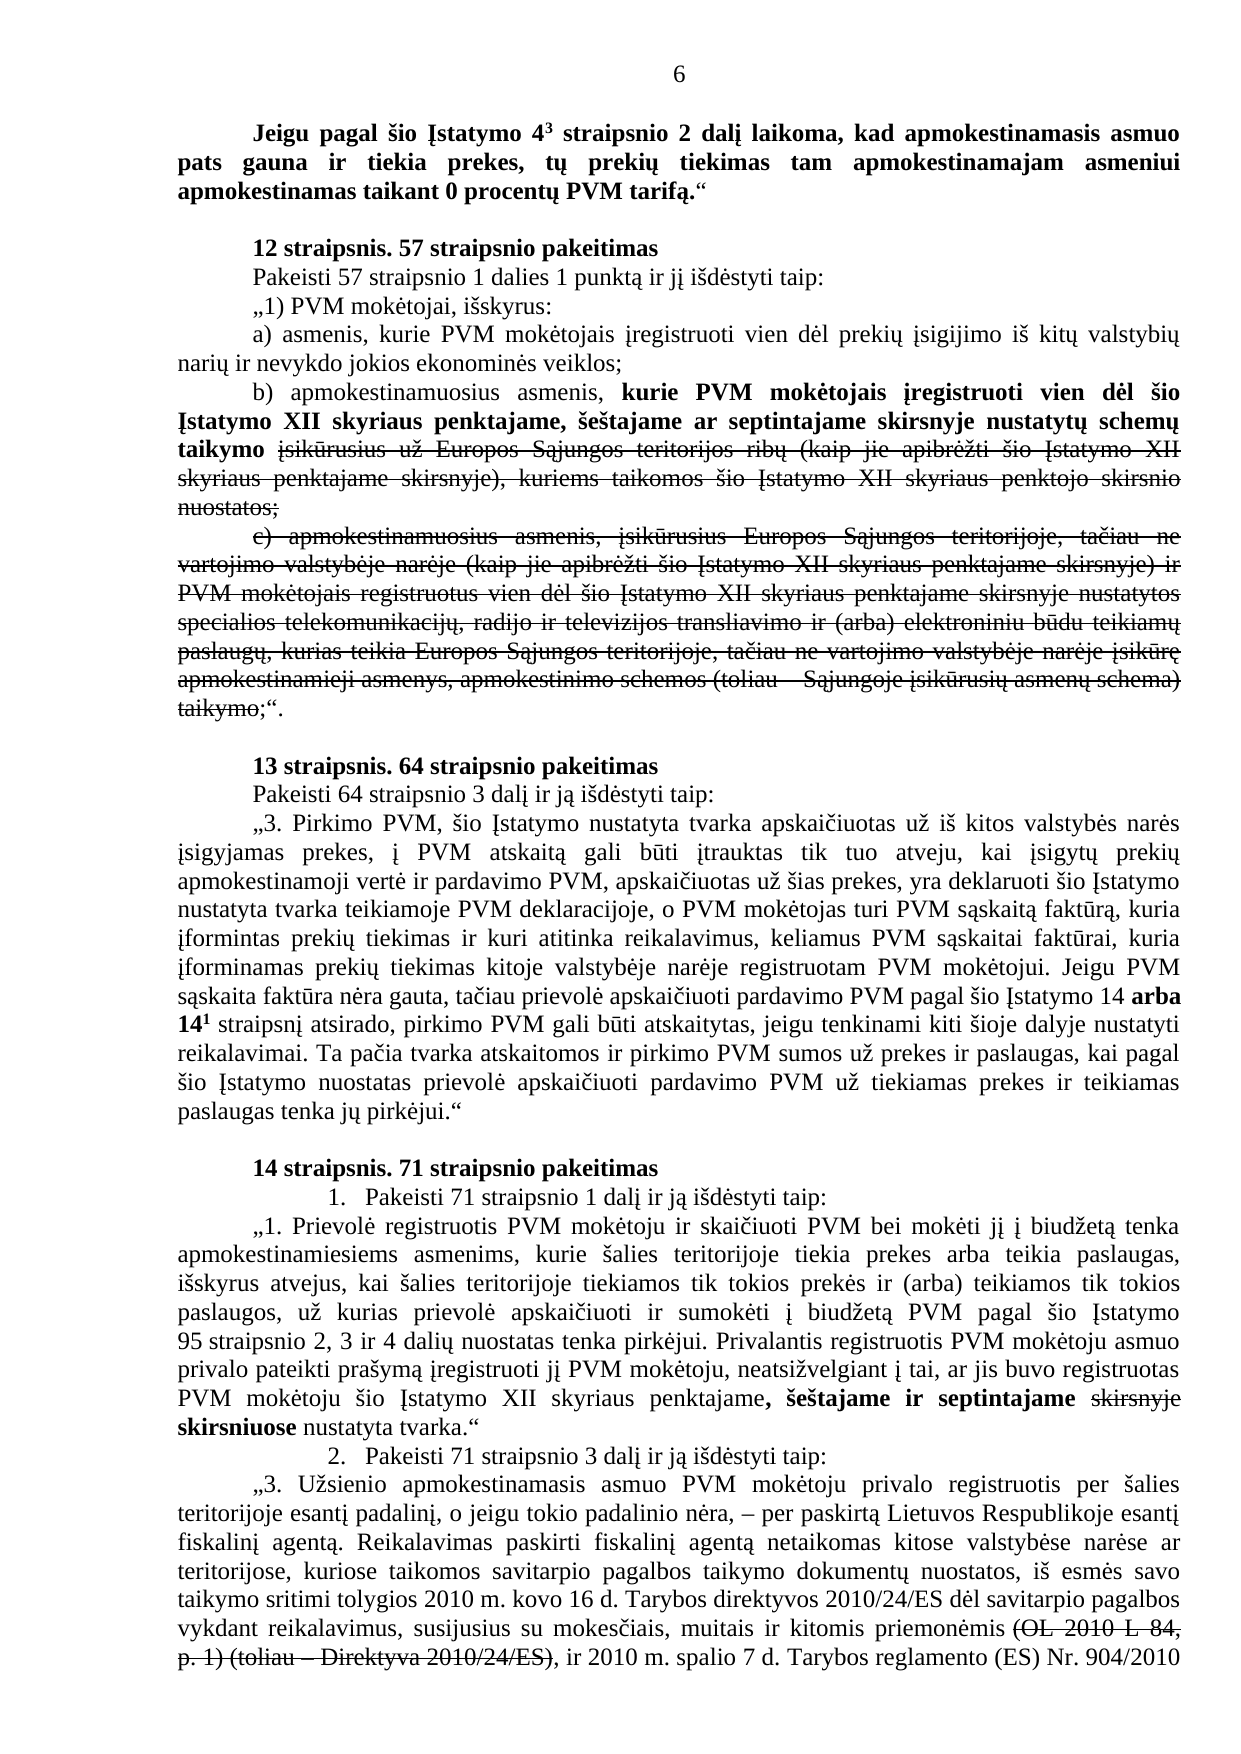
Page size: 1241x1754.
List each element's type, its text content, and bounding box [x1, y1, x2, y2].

text c) apmokestinamuosius asmenis, įsikūrusius Europos Sąjungos teritorijoje, tačiau ne vartojimo valstybėje narėje (kaip jie apibrėžti šio Įstatymo XII skyriaus penktajame skirsnyje) ir PVM mokėtojais registruotus vien dėl šio Įstatymo XII skyriaus penktajame skirsnyje nustatytos specialios telekomunikacijų, radijo ir televizijos transliavimo ir (arba) elektroniniu būdu teikiamų paslaugų, kurias teikia Europos Sąjungos teritorijoje, tačiau ne vartojimo valstybėje narėje įsikūrę apmokestinamieji asmenys, apmokestinimo schemos (toliau – Sąjungoje įsikūrusių asmenų schema) taikymo;“. [177, 595, 1181, 623]
text c) apmokestinamuosius asmenis, įsikūrusius Europos Sąjungos teritorijoje, tačiau ne vartojimo valstybėje narėje (kaip jie apibrėžti šio Įstatymo XII skyriaus penktajame skirsnyje) ir PVM mokėtojais registruotus vien dėl šio Įstatymo XII skyriaus penktajame skirsnyje nustatytos specialios telekomunikacijų, radijo ir televizijos transliavimo ir (arba) elektroniniu būdu teikiamų paslaugų, kurias teikia Europos Sąjungos teritorijoje, tačiau ne vartojimo valstybėje narėje įsikūrę apmokestinamieji asmenys, apmokestinimo schemos (toliau – Sąjungoje įsikūrusių asmenų schema) taikymo;“. [177, 566, 1181, 594]
text c) apmokestinamuosius asmenis, įsikūrusius Europos Sąjungos teritorijoje, tačiau ne vartojimo valstybėje narėje (kaip jie apibrėžti šio Įstatymo XII skyriaus penktajame skirsnyje) ir PVM mokėtojais registruotus vien dėl šio Įstatymo XII skyriaus penktajame skirsnyje nustatytos specialios telekomunikacijų, radijo ir televizijos transliavimo ir (arba) elektroniniu būdu teikiamų paslaugų, kurias teikia Europos Sąjungos teritorijoje, tačiau ne vartojimo valstybėje narėje įsikūrę apmokestinamieji asmenys, apmokestinimo schemos (toliau – Sąjungoje įsikūrusių asmenų schema) taikymo;“. [177, 681, 1181, 722]
text c) apmokestinamuosius asmenis, įsikūrusius Europos Sąjungos teritorijoje, tačiau ne vartojimo valstybėje narėje (kaip jie apibrėžti šio Įstatymo XII skyriaus penktajame skirsnyje) ir PVM mokėtojais registruotus vien dėl šio Įstatymo XII skyriaus penktajame skirsnyje nustatytos specialios telekomunikacijų, radijo ir televizijos transliavimo ir (arba) elektroniniu būdu teikiamų paslaugų, kurias teikia Europos Sąjungos teritorijoje, tačiau ne vartojimo valstybėje narėje įsikūrę apmokestinamieji asmenys, apmokestinimo schemos (toliau – Sąjungoje įsikūrusių asmenų schema) taikymo;“. [177, 521, 1181, 565]
text „3. Pirkimo PVM, šio Įstatymo nustatyta tvarka apskaičiuotas už iš kitos valstybės narės įsigyjamas prekes, į PVM atskaitą gali būti įtrauktas tik tuo atveju, kai įsigytų prekių apmokestinamoji vertė ir pardavimo PVM, apskaičiuotas už šias prekes, yra deklaruoti šio Įstatymo nustatyta tvarka teikiamoje PVM deklaracijoje, o PVM mokėtojas turi PVM sąskaitą faktūrą, kuria įformintas prekių tiekimas ir kuri atitinka reikalavimus, keliamus PVM sąskaitai faktūrai, kuria įforminamas prekių tiekimas kitoje valstybėje narėje registruotam PVM mokėtojui. Jeigu PVM sąskaita faktūra nėra gauta, tačiau prievolė apskaičiuoti pardavimo PVM pagal šio Įstatymo 14 arba 141 straipsnį atsirado, pirkimo PVM gali būti atskaitytas, jeigu tenkinami kiti šioje dalyje nustatyti reikalavimai. Ta pačia tvarka atskaitomos ir pirkimo PVM sumos už prekes ir paslaugas, kai pagal šio Įstatymo nuostatas prievolė apskaičiuoti pardavimo PVM už tiekiamas prekes ir teikiamas paslaugas tenka jų pirkėjui.“ [177, 808, 1181, 1124]
text a) asmenis, kurie PVM mokėtojais įregistruoti vien dėl prekių įsigijimo iš kitų valstybių narių ir nevykdo jokios ekonominės veiklos; [177, 319, 1181, 377]
text „3. Užsienio apmokestinamasis asmuo PVM mokėtoju privalo registruotis per šalies teritorijoje esantį padalinį, o jeigu tokio padalinio nėra, – per paskirtą Lietuvos Respublikoje esantį fiskalinį agentą. Reikalavimas paskirti fiskalinį agentą netaikomas kitose valstybėse narėse ar teritorijose, kuriose taikomos savitarpio pagalbos taikymo dokumentų nuostatos, iš esmės savo taikymo sritimi tolygios 2010 m. kovo 16 d. Tarybos direktyvos 2010/24/ES dėl savitarpio pagalbos vykdant reikalavimus, susijusius su mokesčiais, muitais ir kitomis priemonėmis (OL 2010 L 84, p. 1) (toliau – Direktyva 2010/24/ES), ir 2010 m. spalio 7 d. Tarybos reglamento (ES) Nr. 904/2010 dėl administracinio bendradarbiavimo ir kovos su sukčiavimu pridėtinės vertės mokesčio srityje su visais paskutiniais pakeitimais, padarytais Tarybos reglamentu (ES) Nr. 517/2013 (OL 2013 L 158, p. 1) (toliau – Reglamentas (ES) Nr. 904/2010), nuostatoms, įsikūrusiems apmokestinamiesiems asmenims ir apmokestinamiesiems asmenims, kurie PVM mokėtojais registruojasi specialios telekomunikacijų, radijo ir televizijos transliavimo ir (arba) elektroniniu būdu teikiamų paslaugų, kurias teikia už Europos Sąjungos teritorijos ribų įsikūrę apmokestinamieji asmenys, apmokestinimo schemos (toliau –Sąjungoje neįsikūrusių asmenų schema) taikymo tikslais dėl šio Įstatymo XII skyriaus penktajame, šeštajame ir septintajame skirsniuose nurodytų specialių schemų taikymo (jie PVM mokėtojais gali būti registruojami tiesiogiai). Užsienio apmokestinamasis asmuo neprivalo registruotis PVM mokėtoju, jeigu jis šalies teritorijoje vykdo tik šią veiklą: [177, 1469, 1181, 1671]
text 12 straipsnis. 57 straipsnio pakeitimas [177, 233, 1181, 262]
text Pakeisti 57 straipsnio 1 dalies 1 punktą ir jį išdėstyti taip: [177, 262, 1181, 291]
text c) apmokestinamuosius asmenis, įsikūrusius Europos Sąjungos teritorijoje, tačiau ne vartojimo valstybėje narėje (kaip jie apibrėžti šio Įstatymo XII skyriaus penktajame skirsnyje) ir PVM mokėtojais registruotus vien dėl šio Įstatymo XII skyriaus penktajame skirsnyje nustatytos specialios telekomunikacijų, radijo ir televizijos transliavimo ir (arba) elektroniniu būdu teikiamų paslaugų, kurias teikia Europos Sąjungos teritorijoje, tačiau ne vartojimo valstybėje narėje įsikūrę apmokestinamieji asmenys, apmokestinimo schemos (toliau – Sąjungoje įsikūrusių asmenų schema) taikymo;“. [177, 652, 1181, 680]
text c) apmokestinamuosius asmenis, įsikūrusius Europos Sąjungos teritorijoje, tačiau ne vartojimo valstybėje narėje (kaip jie apibrėžti šio Įstatymo XII skyriaus penktajame skirsnyje) ir PVM mokėtojais registruotus vien dėl šio Įstatymo XII skyriaus penktajame skirsnyje nustatytos specialios telekomunikacijų, radijo ir televizijos transliavimo ir (arba) elektroniniu būdu teikiamų paslaugų, kurias teikia Europos Sąjungos teritorijoje, tačiau ne vartojimo valstybėje narėje įsikūrę apmokestinamieji asmenys, apmokestinimo schemos (toliau – Sąjungoje įsikūrusių asmenų schema) taikymo;“. [177, 624, 1181, 651]
text b) apmokestinamuosius asmenis, kurie PVM mokėtojais įregistruoti vien dėl šio Įstatymo XII skyriaus penktajame, šeštajame ar septintajame skirsnyje nustatytų schemų taikymo įsikūrusius už Europos Sąjungos teritorijos ribų (kaip jie apibrėžti šio Įstatymo XII skyriaus penktajame skirsnyje), kuriems taikomos šio Įstatymo XII skyriaus penktojo skirsnio nuostatos; [177, 480, 1181, 521]
text b) apmokestinamuosius asmenis, kurie PVM mokėtojais įregistruoti vien dėl šio Įstatymo XII skyriaus penktajame, šeštajame ar septintajame skirsnyje nustatytų schemų taikymo įsikūrusius už Europos Sąjungos teritorijos ribų (kaip jie apibrėžti šio Įstatymo XII skyriaus penktajame skirsnyje), kuriems taikomos šio Įstatymo XII skyriaus penktojo skirsnio nuostatos; [177, 377, 1181, 479]
list Pakeisti 71 straipsnio 1 dalį ir ją išdėstyti taip: [327, 1182, 1181, 1211]
text Pakeisti 64 straipsnio 3 dalį ir ją išdėstyti taip: [252, 779, 1181, 808]
list Pakeisti 71 straipsnio 3 dalį ir ją išdėstyti taip: [327, 1441, 1181, 1469]
text „1. Prievolė registruotis PVM mokėtoju ir skaičiuoti PVM bei mokėti jį į biudžetą tenka apmokestinamiesiems asmenims, kurie šalies teritorijoje tiekia prekes arba teikia paslaugas, išskyrus atvejus, kai šalies teritorijoje tiekiamos tik tokios prekės ir (arba) teikiamos tik tokios paslaugos, už kurias prievolė apskaičiuoti ir sumokėti į biudžetą PVM pagal šio Įstatymo 95 straipsnio 2, 3 ir 4 dalių nuostatas tenka pirkėjui. Privalantis registruotis PVM mokėtoju asmuo privalo pateikti prašymą įregistruoti jį PVM mokėtoju, neatsižvelgiant į tai, ar jis buvo registruotas PVM mokėtoju šio Įstatymo XII skyriaus penktajame, šeštajame ir septintajame skirsnyje skirsniuose nustatyta tvarka.“ [177, 1211, 1181, 1441]
text 14 straipsnis. 71 straipsnio pakeitimas [177, 1153, 1181, 1182]
text 13 straipsnis. 64 straipsnio pakeitimas [177, 751, 1181, 779]
text Jeigu pagal šio Įstatymo 43 straipsnio 2 dalį laikoma, kad apmokestinamasis asmuo pats gauna ir tiekia prekes, tų prekių tiekimas tam apmokestinamajam asmeniui apmokestinamas taikant 0 procentų PVM tarifą.“ [177, 118, 1181, 204]
text „1) PVM mokėtojai, išskyrus: [177, 291, 1181, 319]
